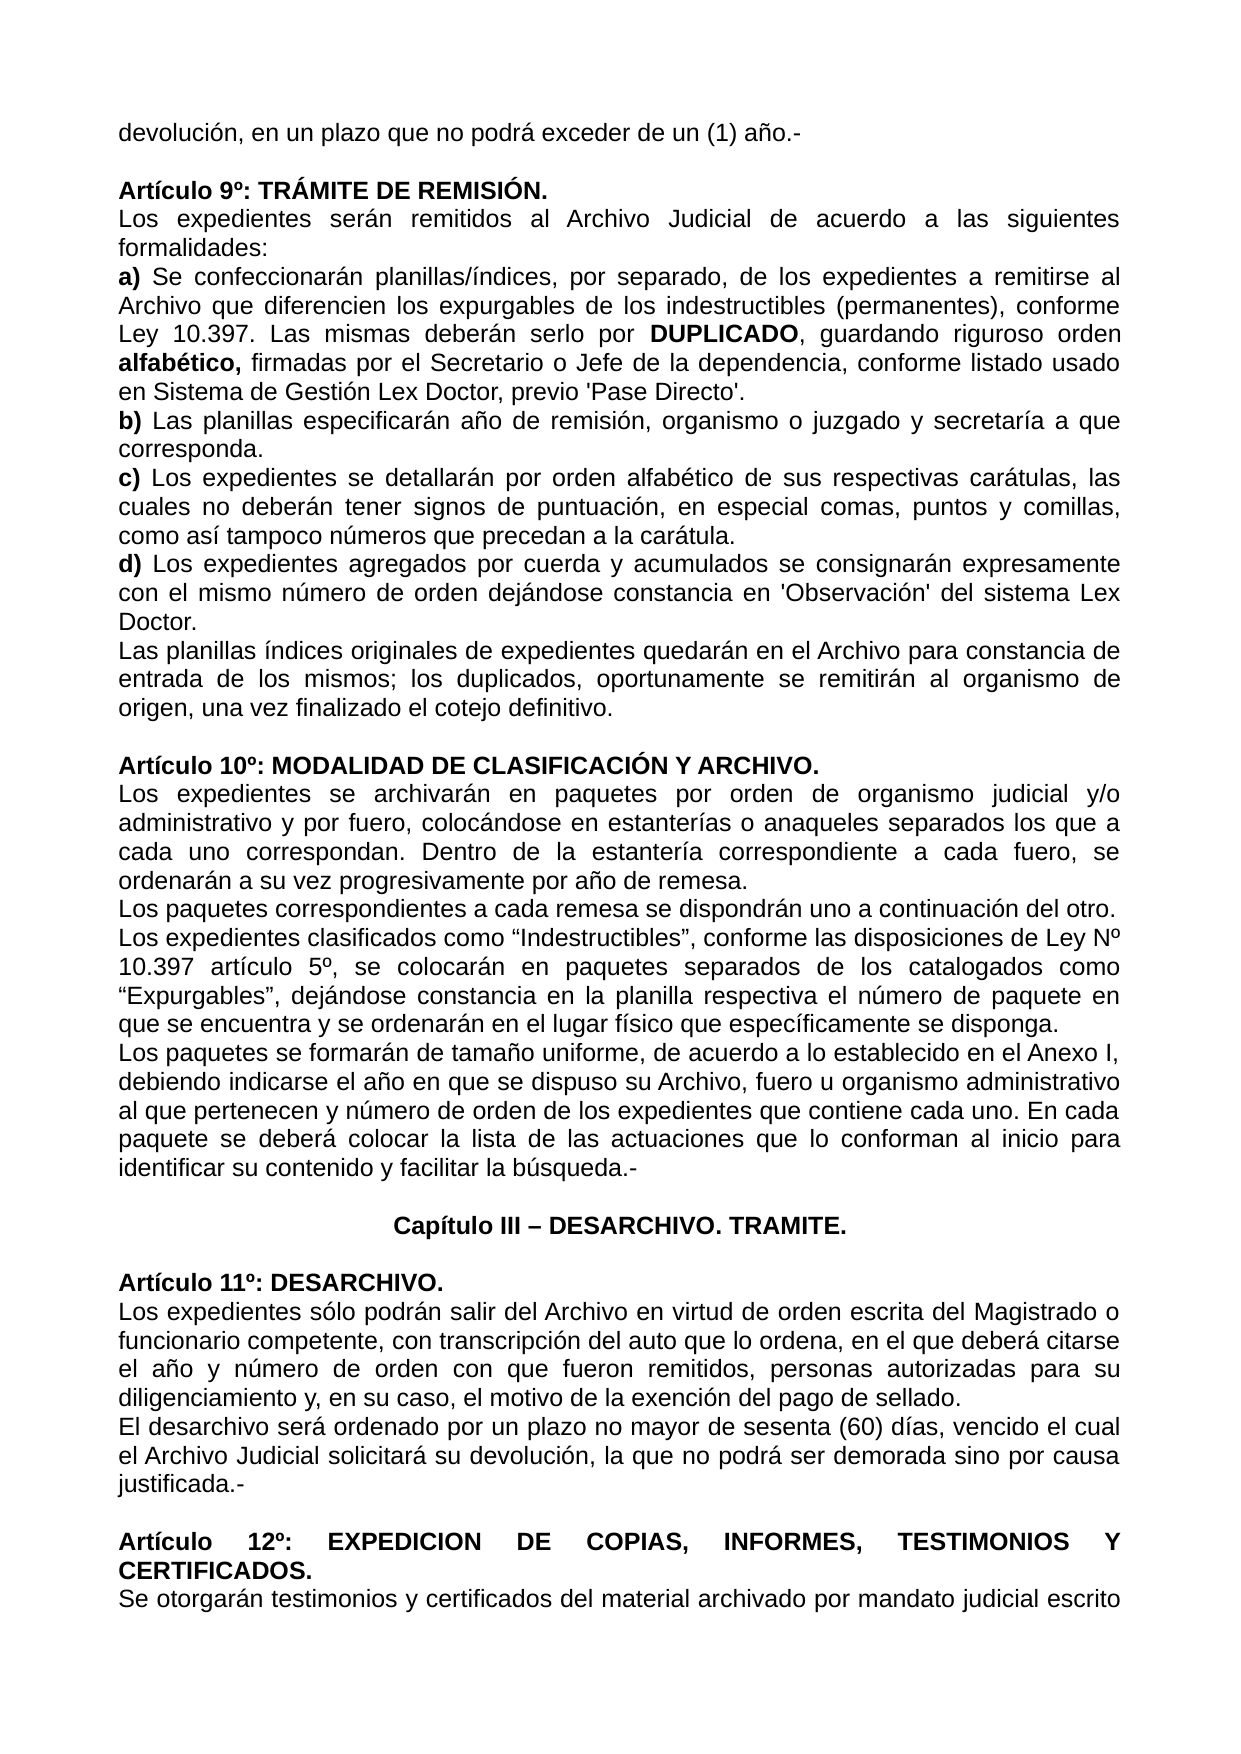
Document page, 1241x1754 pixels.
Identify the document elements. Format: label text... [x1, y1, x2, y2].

text b) Las planillas especificarán año de remisión, organismo o juzgado y secretaría a que corresponda. [118, 406, 1122, 463]
text Artículo 10º: MODALIDAD DE CLASIFICACIÓN Y ARCHIVO. [118, 751, 1122, 779]
text Se otorgarán testimonios y certificados del material archivado por mandato judicial escrito [118, 1584, 1122, 1613]
text Los paquetes correspondientes a cada remesa se dispondrán uno a continuación del otro. [118, 894, 1122, 923]
text El desarchivo será ordenado por un plazo no mayor de sesenta (60) días, vencido el cual el Archivo Judicial solicitará su devolución, la que no podrá ser demorada sino por causa justificada.- [118, 1412, 1122, 1498]
text Los expedientes sólo podrán salir del Archivo en virtud de orden escrita del Magistrado o funcionario competente, con transcripción del auto que lo ordena, en el que deberá citarse el año y número de orden con que fueron remitidos, personas autorizadas para su diligenciamiento y, en su caso, el motivo de la exención del pago de sellado. [118, 1297, 1122, 1412]
text Los expedientes serán remitidos al Archivo Judicial de acuerdo a las siguientes formalidades: [118, 204, 1122, 262]
text Artículo 9º: TRÁMITE DE REMISIÓN. [118, 176, 1122, 204]
text c) Los expedientes se detallarán por orden alfabético de sus respectivas carátulas, las cuales no deberán tener signos de puntuación, en especial comas, puntos y comillas, como así tampoco números que precedan a la carátula. [118, 463, 1122, 549]
text a) Se confeccionarán planillas/índices, por separado, de los expedientes a remitirse al Archivo que diferencien los expurgables de los indestructibles (permanentes), conforme Ley 10.397. Las mismas deberán serlo por DUPLICADO, guardando riguroso orden alfabético, firmadas por el Secretario o Jefe de la dependencia, conforme listado usado en Sistema de Gestión Lex Doctor, previo 'Pase Directo'. [118, 262, 1122, 406]
text Artículo 12º: EXPEDICION DE COPIAS, INFORMES, TESTIMONIOS Y CERTIFICADOS. [118, 1527, 1122, 1584]
text Los expedientes clasificados como “Indestructibles”, conforme las disposiciones de Ley Nº 10.397 artículo 5º, se colocarán en paquetes separados de los catalogados como “Expurgables”, dejándose constancia en la planilla respectiva el número de paquete en que se encuentra y se ordenarán en el lugar físico que específicamente se disponga. [118, 923, 1122, 1038]
text Los expedientes se archivarán en paquetes por orden de organismo judicial y/o administrativo y por fuero, colocándose en estanterías o anaqueles separados los que a cada uno correspondan. Dentro de la estantería correspondiente a cada fuero, se ordenarán a su vez progresivamente por año de remesa. [118, 779, 1122, 894]
text Capítulo III – DESARCHIVO. TRAMITE. [118, 1211, 1122, 1239]
text Las planillas índices originales de expedientes quedarán en el Archivo para constancia de entrada de los mismos; los duplicados, oportunamente se remitirán al organismo de origen, una vez finalizado el cotejo definitivo. [118, 636, 1122, 722]
text Los paquetes se formarán de tamaño uniforme, de acuerdo a lo establecido en el Anexo I, debiendo indicarse el año en que se dispuso su Archivo, fuero u organismo administrativo al que pertenecen y número de orden de los expedientes que contiene cada uno. En cada paquete se deberá colocar la lista de las actuaciones que lo conforman al inicio para identificar su contenido y facilitar la búsqueda.- [118, 1038, 1122, 1182]
text devolución, en un plazo que no podrá exceder de un (1) año.- [118, 118, 1122, 147]
text Artículo 11º: DESARCHIVO. [118, 1268, 1122, 1297]
text d) Los expedientes agregados por cuerda y acumulados se consignarán expresamente con el mismo número de orden dejándose constancia en 'Observación' del sistema Lex Doctor. [118, 549, 1122, 636]
